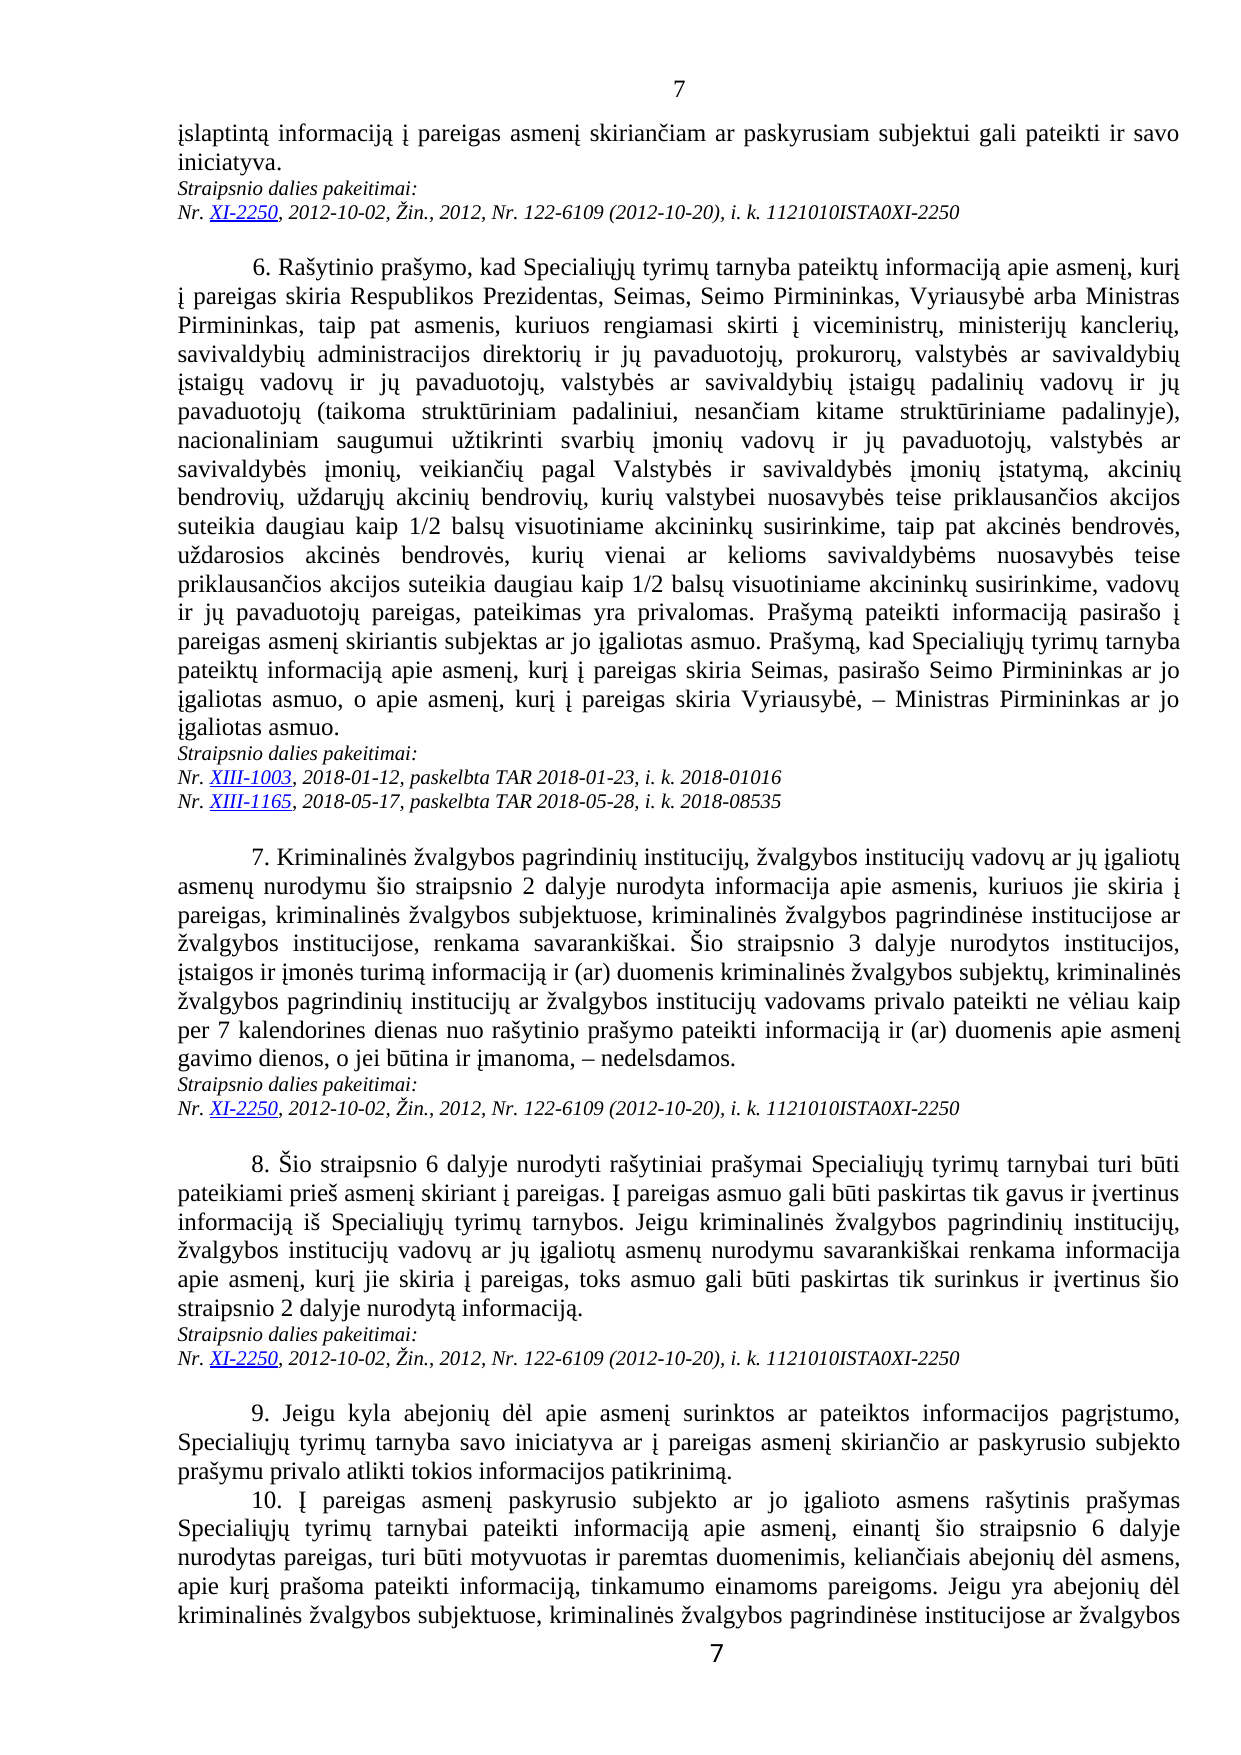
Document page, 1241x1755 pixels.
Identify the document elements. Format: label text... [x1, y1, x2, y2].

text 7. Kriminalinės žvalgybos pagrindinių institucijų, žvalgybos institucijų vadovų ar jų įgaliotų asmenų nurodymu šio straipsnio 2 dalyje nurodyta informacija apie asmenis, kuriuos jie skiria į pareigas, kriminalinės žvalgybos subjektuose, kriminalinės žvalgybos pagrindinėse institucijose ar žvalgybos institucijose, renkama savarankiškai. Šio straipsnio 3 dalyje nurodytos institucijos, įstaigos ir įmonės turimą informaciją ir (ar) duomenis kriminalinės žvalgybos subjektų, kriminalinės žvalgybos pagrindinių institucijų ar žvalgybos institucijų vadovams privalo pateikti ne vėliau kaip per 7 kalendorines dienas nuo rašytinio prašymo pateikti informaciją ir (ar) duomenis apie asmenį gavimo dienos, o jei būtina ir įmanoma, – nedelsdamos. [177, 842, 1181, 1072]
text Straipsnio dalies pakeitimai: [177, 1322, 1181, 1346]
text Straipsnio dalies pakeitimai: [177, 176, 1181, 200]
text Nr. XIII-1165, 2018-05-17, paskelbta TAR 2018-05-28, i. k. 2018-08535 [177, 789, 1181, 813]
text Straipsnio dalies pakeitimai: [177, 741, 1181, 765]
text Nr. XI-2250, 2012-10-02, Žin., 2012, Nr. 122-6109 (2012-10-20), i. k. 1121010ISTA0XI-2250 [177, 1096, 1181, 1120]
text įslaptintą informaciją į pareigas asmenį skiriančiam ar paskyrusiam subjektui gali pateikti ir savo iniciatyva. [177, 118, 1181, 176]
text Nr. XI-2250, 2012-10-02, Žin., 2012, Nr. 122-6109 (2012-10-20), i. k. 1121010ISTA0XI-2250 [177, 200, 1181, 224]
text Nr. XIII-1003, 2018-01-12, paskelbta TAR 2018-01-23, i. k. 2018-01016 [177, 765, 1181, 789]
text Nr. XI-2250, 2012-10-02, Žin., 2012, Nr. 122-6109 (2012-10-20), i. k. 1121010ISTA0XI-2250 [177, 1346, 1181, 1370]
text 6. Rašytinio prašymo, kad Specialiųjų tyrimų tarnyba pateiktų informaciją apie asmenį, kurį į pareigas skiria Respublikos Prezidentas, Seimas, Seimo Pirmininkas, Vyriausybė arba Ministras Pirmininkas, taip pat asmenis, kuriuos rengiamasi skirti į viceministrų, ministerijų kanclerių, savivaldybių administracijos direktorių ir jų pavaduotojų, prokurorų, valstybės ar savivaldybių įstaigų vadovų ir jų pavaduotojų, valstybės ar savivaldybių įstaigų padalinių vadovų ir jų pavaduotojų (taikoma struktūriniam padaliniui, nesančiam kitame struktūriniame padalinyje), nacionaliniam saugumui užtikrinti svarbių įmonių vadovų ir jų pavaduotojų, valstybės ar savivaldybės įmonių, veikiančių pagal Valstybės ir savivaldybės įmonių įstatymą, akcinių bendrovių, uždarųjų akcinių bendrovių, kurių valstybei nuosavybės teise priklausančios akcijos suteikia daugiau kaip 1/2 balsų visuotiniame akcininkų susirinkime, taip pat akcinės bendrovės, uždarosios akcinės bendrovės, kurių vienai ar kelioms savivaldybėms nuosavybės teise priklausančios akcijos suteikia daugiau kaip 1/2 balsų visuotiniame akcininkų susirinkime, vadovų ir jų pavaduotojų pareigas, pateikimas yra privalomas. Prašymą pateikti informaciją pasirašo į pareigas asmenį skiriantis subjektas ar jo įgaliotas asmuo. Prašymą, kad Specialiųjų tyrimų tarnyba pateiktų informaciją apie asmenį, kurį į pareigas skiria Seimas, pasirašo Seimo Pirmininkas ar jo įgaliotas asmuo, o apie asmenį, kurį į pareigas skiria Vyriausybė, – Ministras Pirmininkas ar jo įgaliotas asmuo. [177, 252, 1181, 741]
text 8. Šio straipsnio 6 dalyje nurodyti rašytiniai prašymai Specialiųjų tyrimų tarnybai turi būti pateikiami prieš asmenį skiriant į pareigas. Į pareigas asmuo gali būti paskirtas tik gavus ir įvertinus informaciją iš Specialiųjų tyrimų tarnybos. Jeigu kriminalinės žvalgybos pagrindinių institucijų, žvalgybos institucijų vadovų ar jų įgaliotų asmenų nurodymu savarankiškai renkama informacija apie asmenį, kurį jie skiria į pareigas, toks asmuo gali būti paskirtas tik surinkus ir įvertinus šio straipsnio 2 dalyje nurodytą informaciją. [177, 1149, 1181, 1322]
text 9. Jeigu kyla abejonių dėl apie asmenį surinktos ar pateiktos informacijos pagrįstumo, Specialiųjų tyrimų tarnyba savo iniciatyva ar į pareigas asmenį skiriančio ar paskyrusio subjekto prašymu privalo atlikti tokios informacijos patikrinimą. [177, 1398, 1181, 1485]
text Straipsnio dalies pakeitimai: [177, 1072, 1181, 1096]
text 10. Į pareigas asmenį paskyrusio subjekto ar jo įgalioto asmens rašytinis prašymas Specialiųjų tyrimų tarnybai pateikti informaciją apie asmenį, einantį šio straipsnio 6 dalyje nurodytas pareigas, turi būti motyvuotas ir paremtas duomenimis, keliančiais abejonių dėl asmens, apie kurį prašoma pateikti informaciją, tinkamumo einamoms pareigoms. Jeigu yra abejonių dėl kriminalinės žvalgybos subjektuose, kriminalinės žvalgybos pagrindinėse institucijose ar žvalgybos [177, 1485, 1181, 1628]
